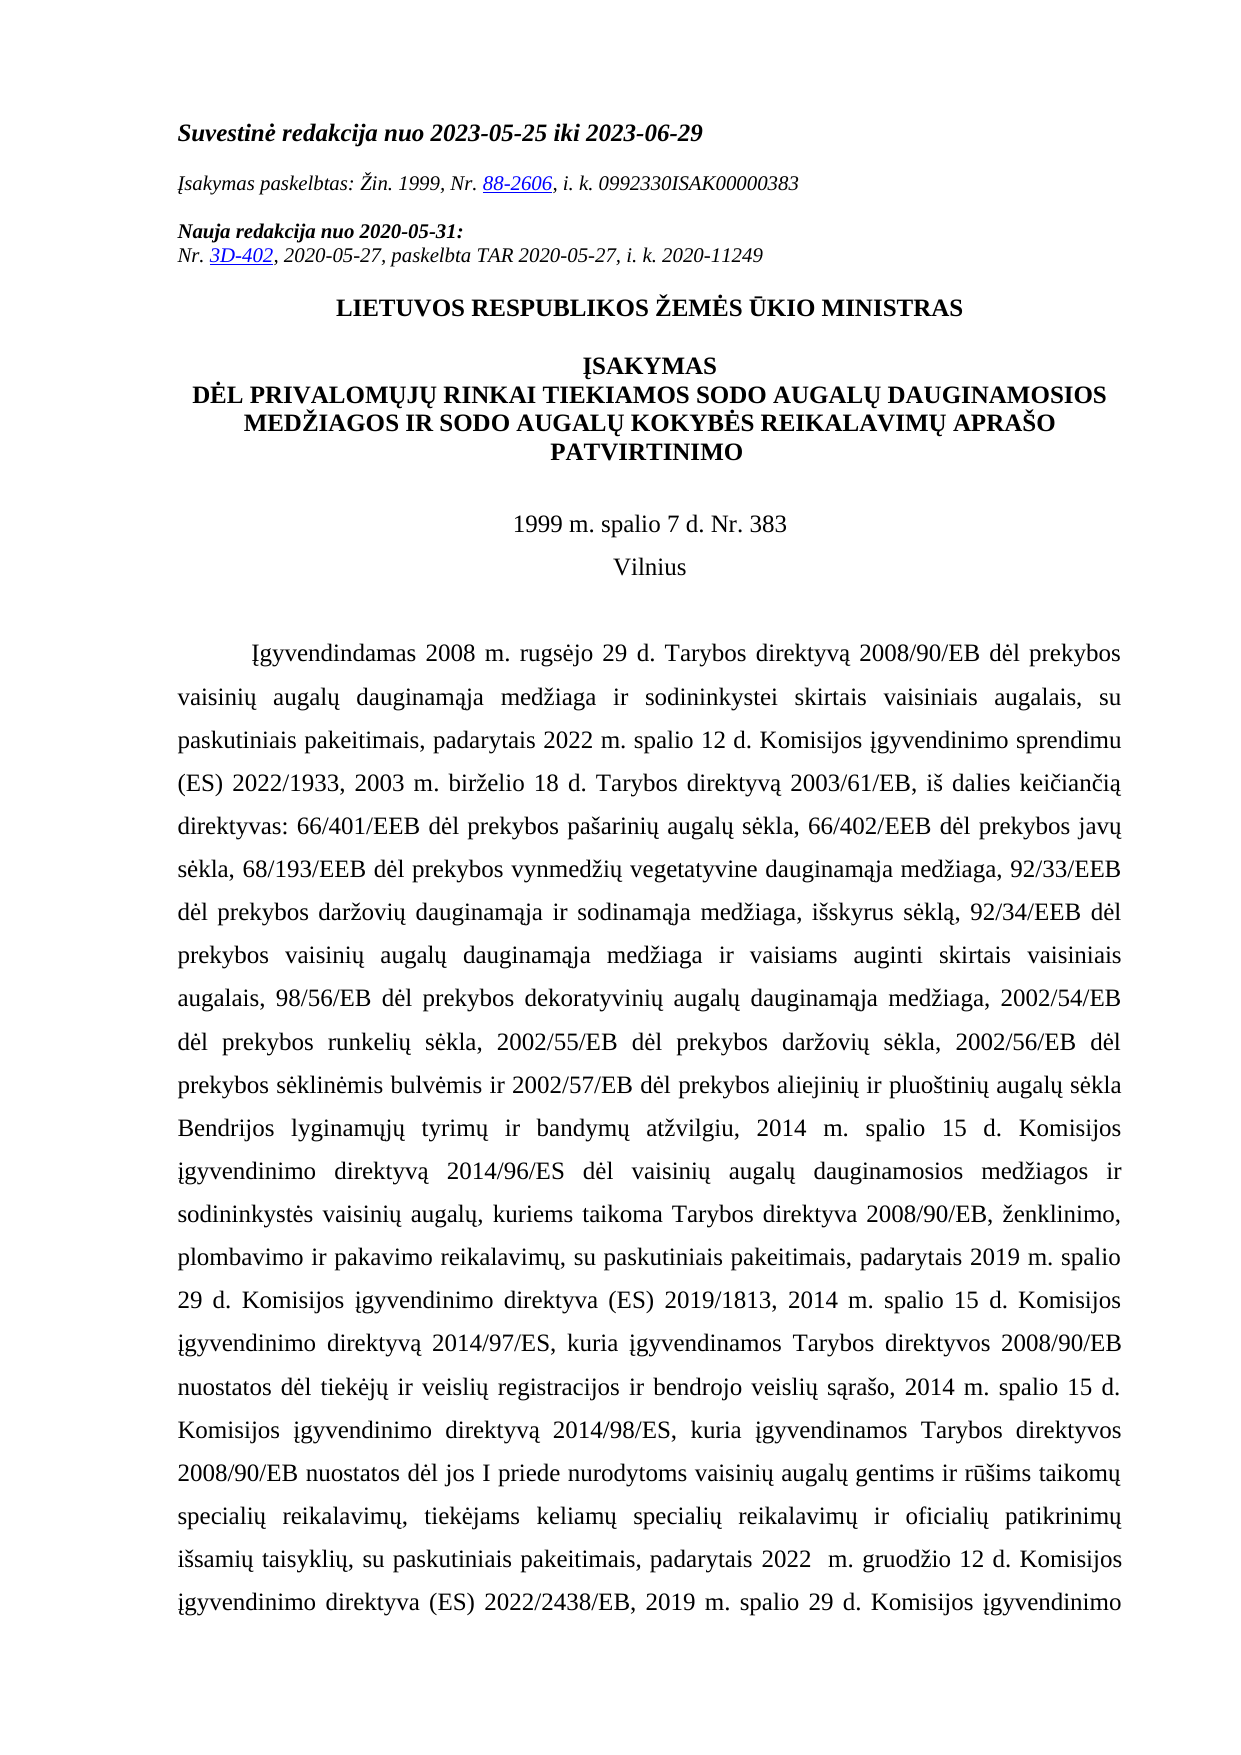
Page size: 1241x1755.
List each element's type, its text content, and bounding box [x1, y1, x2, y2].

text Vilnius [177, 552, 1122, 581]
text Nauja redakcija nuo 2020-05-31: [177, 219, 1122, 243]
text DĖL PRIVALOMŲJŲ RINKAI TIEKIAMOS SODO AUGALŲ DAUGINAMOSIOS MEDŽIAGOS IR SODO AUGALŲ KOKYBĖS REIKALAVIMŲ APRAŠO PATVIRTINIMO [177, 380, 1122, 466]
text Įsakymas [177, 351, 1122, 380]
text Įgyvendindamas 2008 m. rugsėjo 29 d. Tarybos direktyvą 2008/90/EB dėl prekybos vaisinių augalų dauginamąja medžiaga ir sodininkystei skirtais vaisiniais augalais, su paskutiniais pakeitimais, padarytais 2022 m. spalio 12 d. Komisijos įgyvendinimo sprendimu (ES) 2022/1933, 2003 m. birželio 18 d. Tarybos direktyvą 2003/61/EB, iš dalies keičiančią direktyvas: 66/401/EEB dėl prekybos pašarinių augalų sėkla, 66/402/EEB dėl prekybos javų sėkla, 68/193/EEB dėl prekybos vynmedžių vegetatyvine dauginamąja medžiaga, 92/33/EEB dėl prekybos daržovių dauginamąja ir sodinamąja medžiaga, išskyrus sėklą, 92/34/EEB dėl prekybos vaisinių augalų dauginamąja medžiaga ir vaisiams auginti skirtais vaisiniais augalais, 98/56/EB dėl prekybos dekoratyvinių augalų dauginamąja medžiaga, 2002/54/EB dėl prekybos runkelių sėkla, 2002/55/EB dėl prekybos daržovių sėkla, 2002/56/EB dėl prekybos sėklinėmis bulvėmis ir 2002/57/EB dėl prekybos aliejinių ir pluoštinių augalų sėkla Bendrijos lyginamųjų tyrimų ir bandymų atžvilgiu, 2014 m. spalio 15 d. Komisijos įgyvendinimo direktyvą 2014/96/ES dėl vaisinių augalų dauginamosios medžiagos ir sodininkystės vaisinių augalų, kuriems taikoma Tarybos direktyva 2008/90/EB, ženklinimo, plombavimo ir pakavimo reikalavimų, su paskutiniais pakeitimais, padarytais 2019 m. spalio 29 d. Komisijos įgyvendinimo direktyva (ES) 2019/1813, 2014 m. spalio 15 d. Komisijos įgyvendinimo direktyvą 2014/97/ES, kuria įgyvendinamos Tarybos direktyvos 2008/90/EB nuostatos dėl tiekėjų ir veislių registracijos ir bendrojo veislių sąrašo, 2014 m. spalio 15 d. Komisijos įgyvendinimo direktyvą 2014/98/ES, kuria įgyvendinamos Tarybos direktyvos 2008/90/EB nuostatos dėl jos I priede nurodytoms vaisinių augalų gentims ir rūšims taikomų specialių reikalavimų, tiekėjams keliamų specialių reikalavimų ir oficialių patikrinimų išsamių taisyklių, su paskutiniais pakeitimais, padarytais 2022 m. gruodžio 12 d. Komisijos įgyvendinimo direktyva (ES) 2022/2438/EB, 2019 m. spalio 29 d. Komisijos įgyvendinimo [177, 638, 1122, 1616]
text Suvestinė redakcija nuo 2023-05-25 iki 2023-06-29 [177, 118, 1122, 147]
text LIETUVOS RESPUBLIKOS ŽEMĖS ŪKIO MINISTRAS [177, 293, 1122, 322]
text 1999 m. spalio 7 d. Nr. 383 [177, 509, 1122, 538]
text Įsakymas paskelbtas: Žin. 1999, Nr. 88-2606, i. k. 0992330ISAK00000383 [177, 171, 1122, 195]
text Nr. 3D-402, 2020-05-27, paskelbta TAR 2020-05-27, i. k. 2020-11249 [177, 243, 1122, 267]
